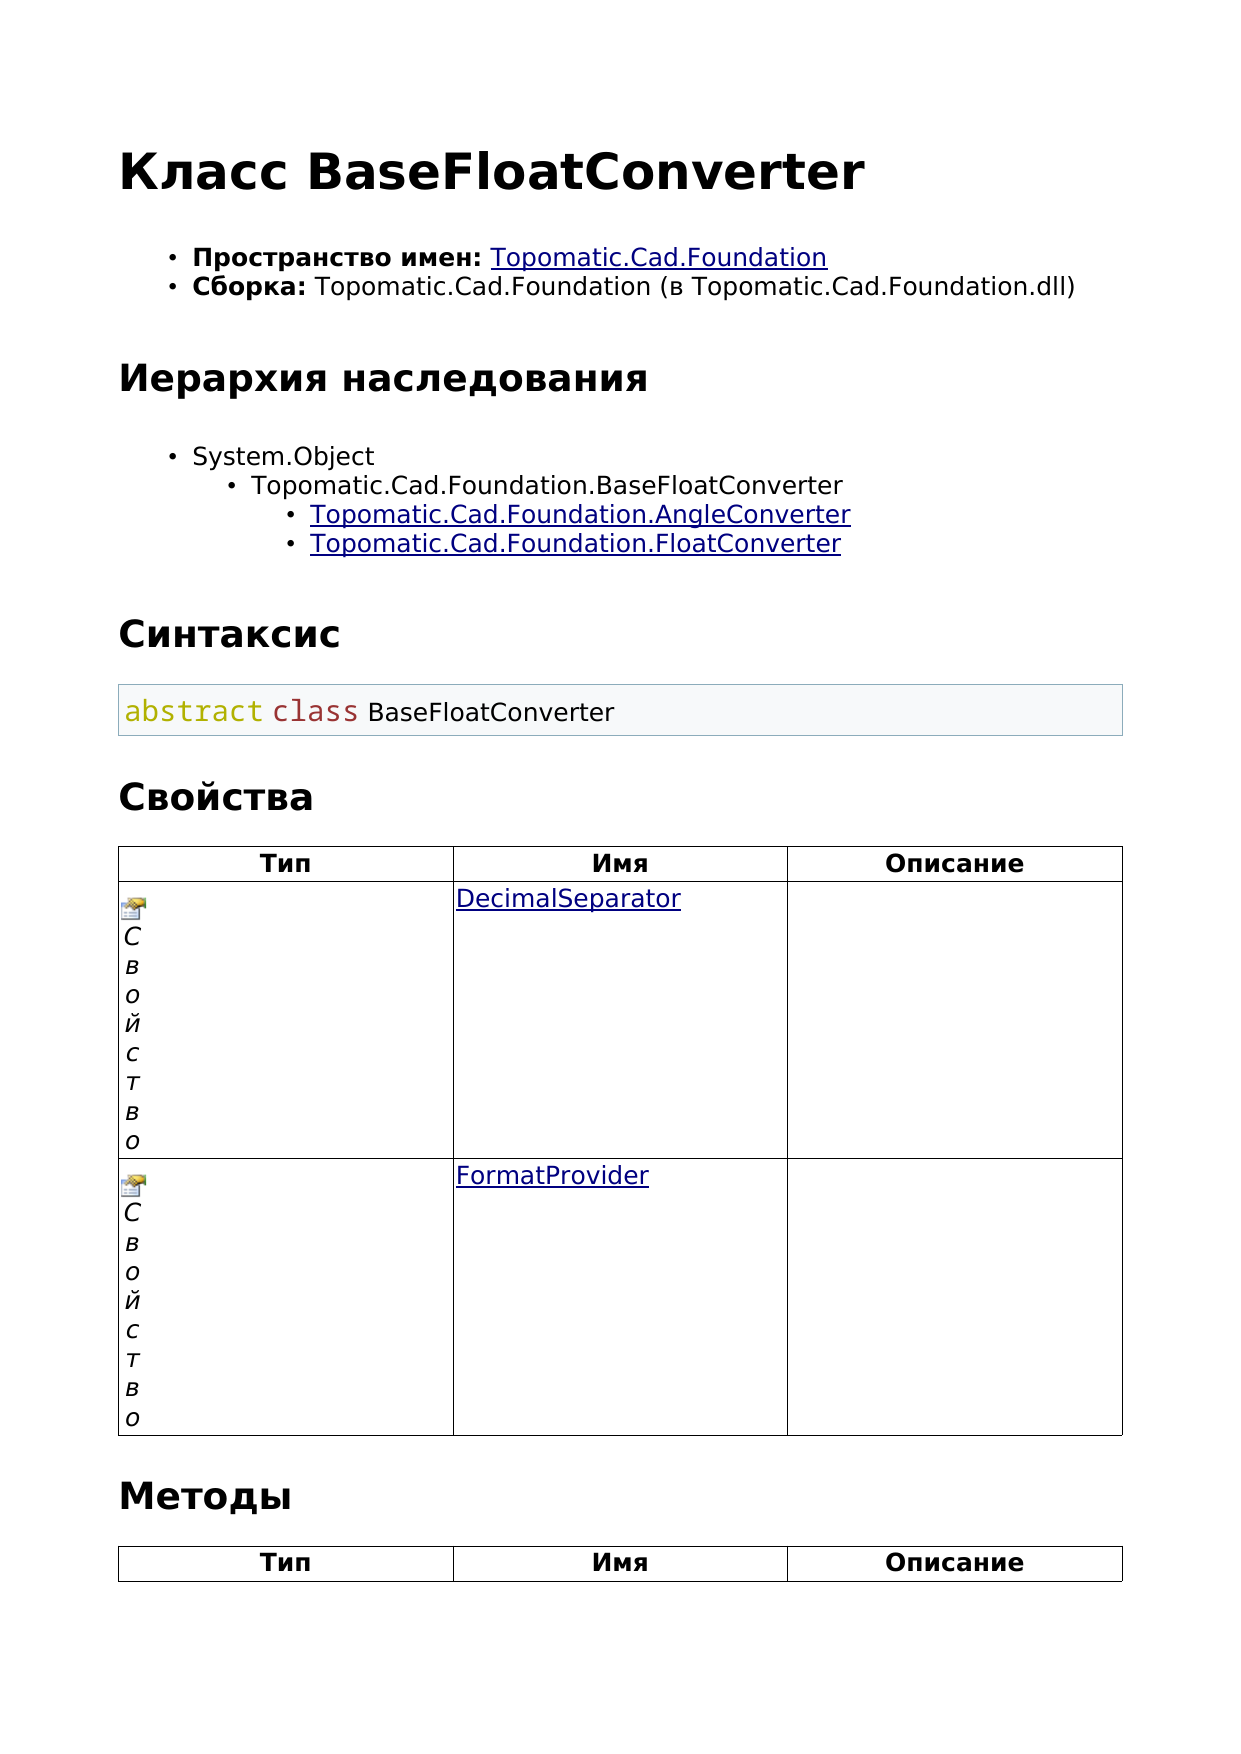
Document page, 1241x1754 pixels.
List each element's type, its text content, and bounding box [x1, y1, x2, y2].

table_header Описание [788, 1547, 1122, 1581]
list Пространство имен: Topomatic.Cad.Foundation [177, 243, 1122, 272]
table_header abstract class BaseFloatConverter [119, 685, 1122, 735]
subtitle Класс BaseFloatConverter [118, 143, 1122, 201]
subtitle Синтаксис [118, 613, 1122, 657]
table_cell [788, 882, 1122, 1158]
list Topomatic.Cad.Foundation.FloatConverter [295, 529, 1122, 558]
table_cell [119, 1159, 453, 1435]
table_header Тип [119, 1547, 453, 1581]
list Сборка: Topomatic.Cad.Foundation (в Topomatic.Cad.Foundation.dll) [177, 272, 1122, 302]
table_header Тип [119, 847, 453, 881]
list System.Object [177, 442, 1122, 471]
subtitle Методы [118, 1475, 1122, 1518]
table_header Имя [454, 847, 787, 881]
table_cell FormatProvider [454, 1159, 787, 1435]
table_header Описание [788, 847, 1122, 881]
picture [121, 1173, 147, 1199]
picture [121, 896, 147, 922]
table_header Имя [454, 1547, 787, 1581]
table_cell [788, 1159, 1122, 1435]
table_cell [119, 882, 453, 1158]
list Topomatic.Cad.Foundation.BaseFloatConverter [236, 471, 1122, 500]
subtitle Свойства [118, 775, 1122, 819]
table_cell DecimalSeparator [454, 882, 787, 1158]
subtitle Иерархия наследования [118, 356, 1122, 400]
list Topomatic.Cad.Foundation.AngleConverter [295, 500, 1122, 529]
